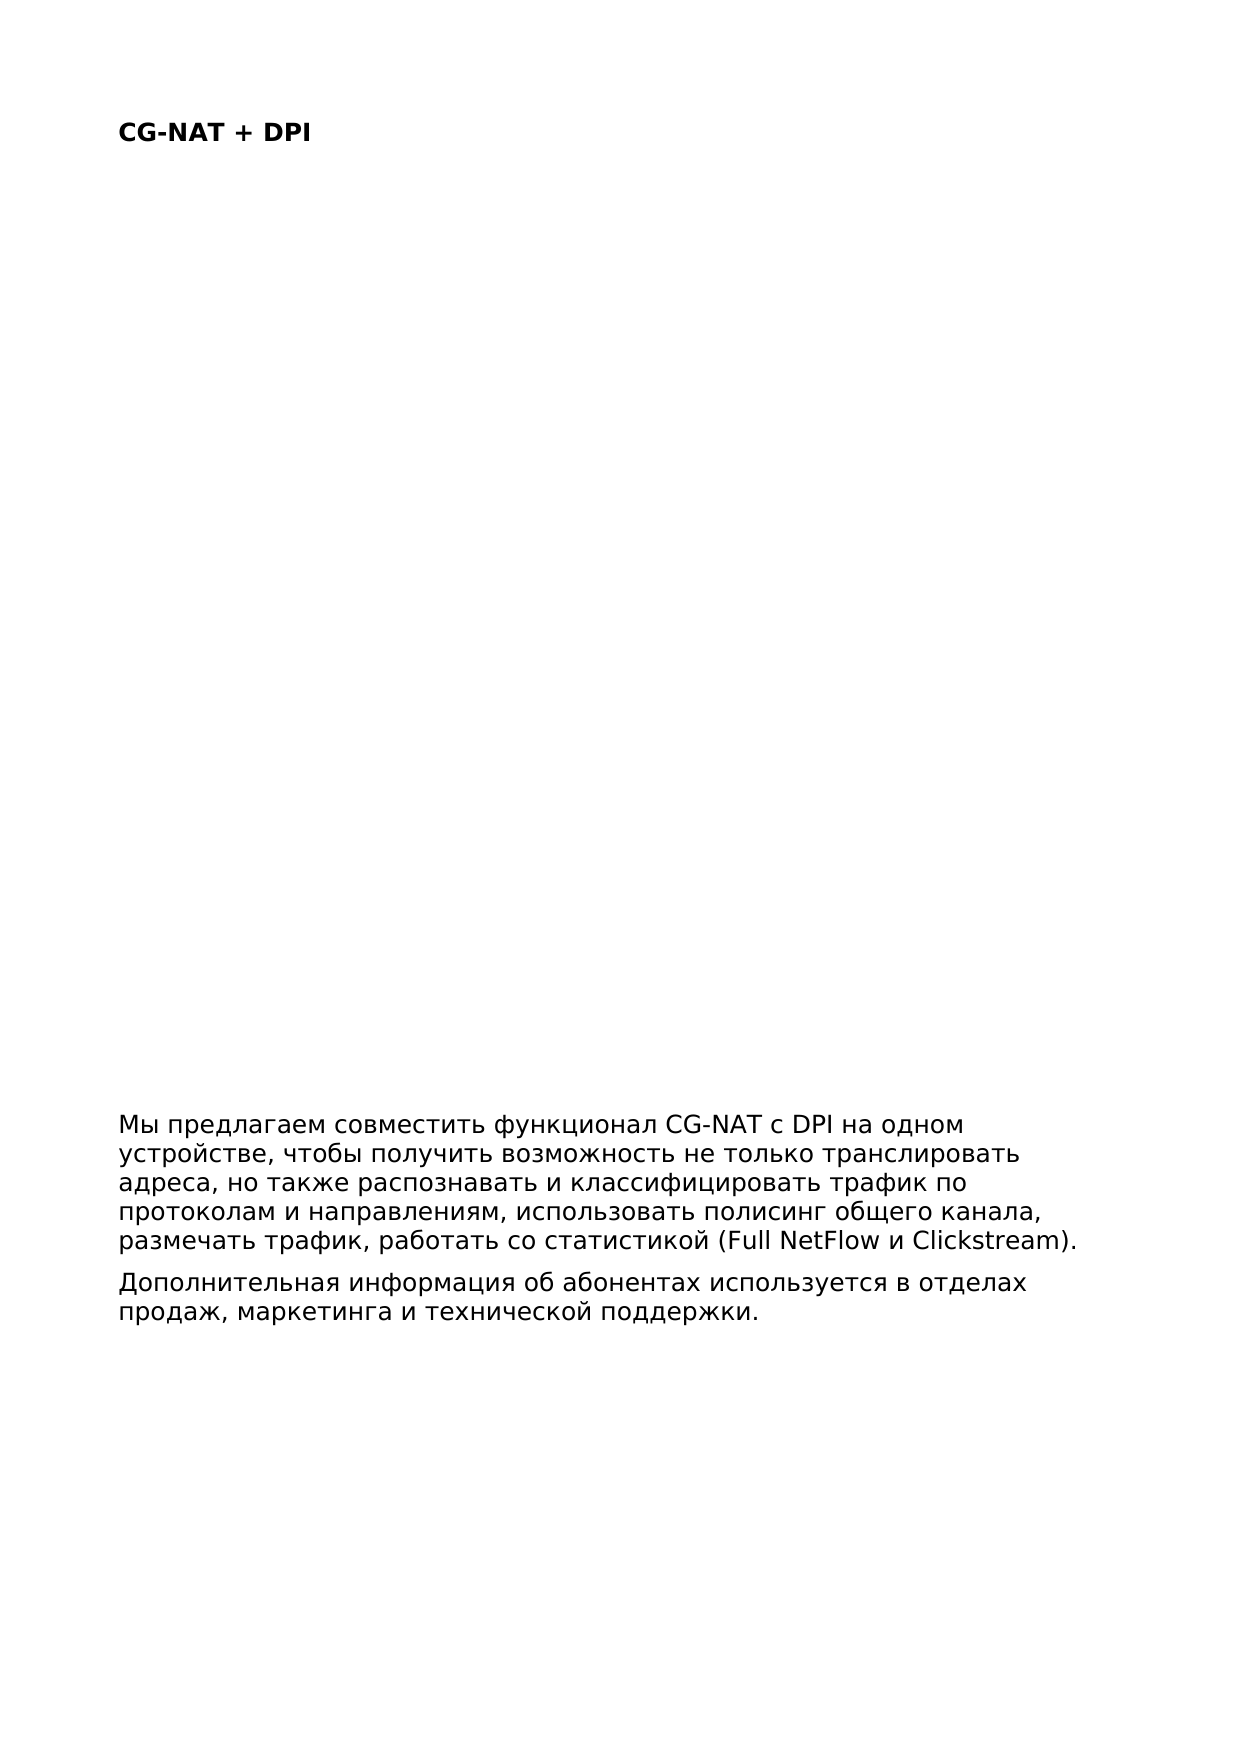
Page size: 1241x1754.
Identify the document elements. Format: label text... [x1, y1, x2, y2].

text Дополнительная информация об абонентах используется в отделах продаж, маркетинга и технической поддержки. [118, 1268, 1122, 1326]
text Мы предлагаем совместить функционал CG-NAT с DPI на одном устройстве, чтобы получить возможность не только транслировать адреса, но также распознавать и классифицировать трафик по протоколам и направлениям, использовать полисинг общего канала, размечать трафик, работать со статистикой (Full NetFlow и Clickstream). [118, 1110, 1122, 1256]
subtitle CG-NAT + DPI [118, 118, 1122, 147]
